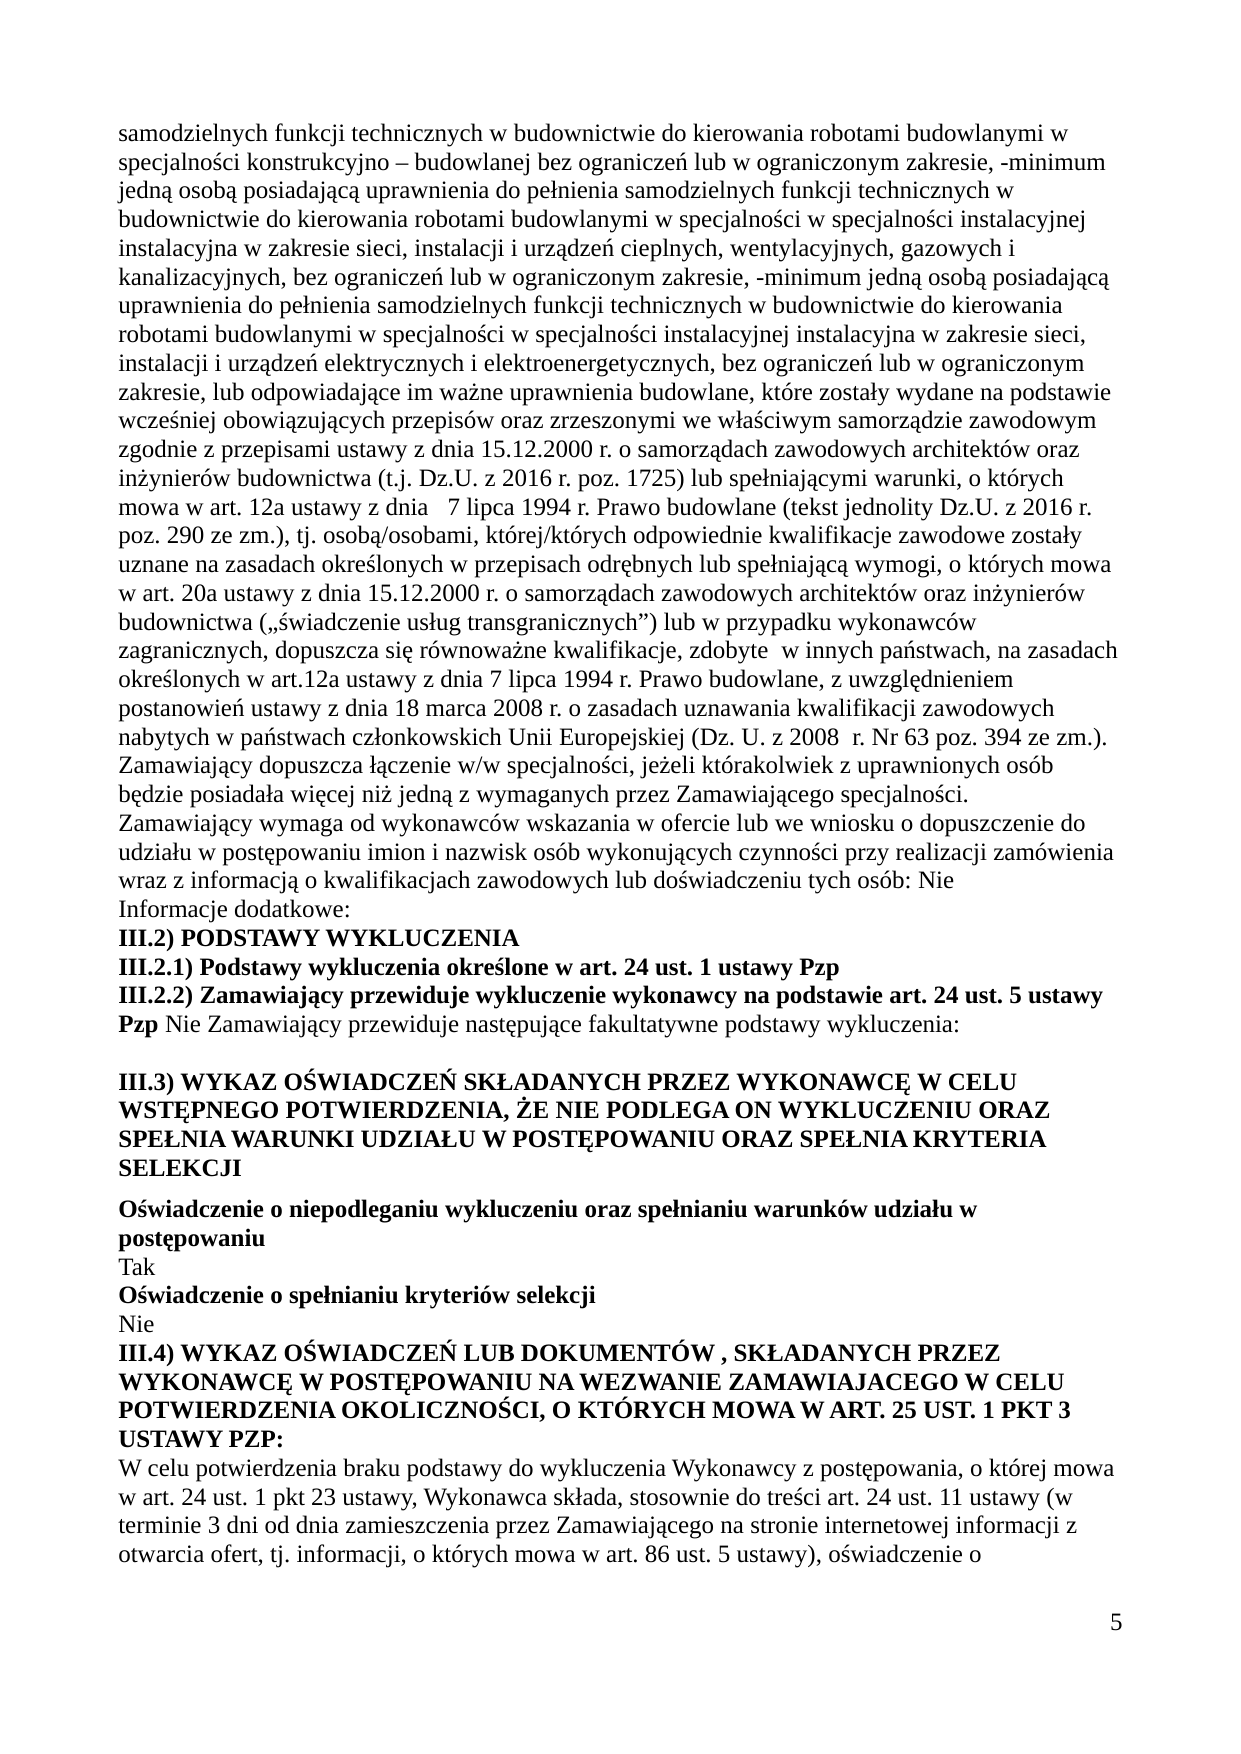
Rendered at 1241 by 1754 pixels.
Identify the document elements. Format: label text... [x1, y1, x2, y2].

text III.2) PODSTAWY WYKLUCZENIA [118, 923, 1122, 952]
text III.4) WYKAZ OŚWIADCZEŃ LUB DOKUMENTÓW , SKŁADANYCH PRZEZ WYKONAWCĘ W POSTĘPOWANIU NA WEZWANIE ZAMAWIAJACEGO W CELU POTWIERDZENIA OKOLICZNOŚCI, O KTÓRYCH MOWA W ART. 25 UST. 1 PKT 3 USTAWY PZP: [118, 1338, 1122, 1453]
text Oświadczenie o niepodleganiu wykluczeniu oraz spełnianiu warunków udziału w postępowaniu Tak Oświadczenie o spełnianiu kryteriów selekcji Nie [118, 1194, 1122, 1338]
text W celu potwierdzenia braku podstawy do wykluczenia Wykonawcy z postępowania, o której mowa w art. 24 ust. 1 pkt 23 ustawy, Wykonawca składa, stosownie do treści art. 24 ust. 11 ustawy (w terminie 3 dni od dnia zamieszczenia przez Zamawiającego na stronie internetowej informacji z otwarcia ofert, tj. informacji, o których mowa w art. 86 ust. 5 ustawy), oświadczenie o [118, 1453, 1122, 1568]
text samodzielnych funkcji technicznych w budownictwie do kierowania robotami budowlanymi w specjalności konstrukcyjno – budowlanej bez ograniczeń lub w ograniczonym zakresie, -minimum jedną osobą posiadającą uprawnienia do pełnienia samodzielnych funkcji technicznych w budownictwie do kierowania robotami budowlanymi w specjalności w specjalności instalacyjnej instalacyjna w zakresie sieci, instalacji i urządzeń cieplnych, wentylacyjnych, gazowych i kanalizacyjnych, bez ograniczeń lub w ograniczonym zakresie, -minimum jedną osobą posiadającą uprawnienia do pełnienia samodzielnych funkcji technicznych w budownictwie do kierowania robotami budowlanymi w specjalności w specjalności instalacyjnej instalacyjna w zakresie sieci, instalacji i urządzeń elektrycznych i elektroenergetycznych, bez ograniczeń lub w ograniczonym zakresie, lub odpowiadające im ważne uprawnienia budowlane, które zostały wydane na podstawie wcześniej obowiązujących przepisów oraz zrzeszonymi we właściwym samorządzie zawodowym zgodnie z przepisami ustawy z dnia 15.12.2000 r. o samorządach zawodowych architektów oraz inżynierów budownictwa (t.j. Dz.U. z 2016 r. poz. 1725) lub spełniającymi warunki, o których mowa w art. 12a ustawy z dnia 7 lipca 1994 r. Prawo budowlane (tekst jednolity Dz.U. z 2016 r. poz. 290 ze zm.), tj. osobą/osobami, której/których odpowiednie kwalifikacje zawodowe zostały uznane na zasadach określonych w przepisach odrębnych lub spełniającą wymogi, o których mowa w art. 20a ustawy z dnia 15.12.2000 r. o samorządach zawodowych architektów oraz inżynierów budownictwa („świadczenie usług transgranicznych”) lub w przypadku wykonawców zagranicznych, dopuszcza się równoważne kwalifikacje, zdobyte w innych państwach, na zasadach określonych w art.12a ustawy z dnia 7 lipca 1994 r. Prawo budowlane, z uwzględnieniem postanowień ustawy z dnia 18 marca 2008 r. o zasadach uznawania kwalifikacji zawodowych nabytych w państwach członkowskich Unii Europejskiej (Dz. U. z 2008 r. Nr 63 poz. 394 ze zm.). Zamawiający dopuszcza łączenie w/w specjalności, jeżeli którakolwiek z uprawnionych osób będzie posiadała więcej niż jedną z wymaganych przez Zamawiającego specjalności. Zamawiający wymaga od wykonawców wskazania w ofercie lub we wniosku o dopuszczenie do udziału w postępowaniu imion i nazwisk osób wykonujących czynności przy realizacji zamówienia wraz z informacją o kwalifikacjach zawodowych lub doświadczeniu tych osób: Nie Informacje dodatkowe: [118, 118, 1122, 923]
text III.2.1) Podstawy wykluczenia określone w art. 24 ust. 1 ustawy Pzp III.2.2) Zamawiający przewiduje wykluczenie wykonawcy na podstawie art. 24 ust. 5 ustawy Pzp Nie Zamawiający przewiduje następujące fakultatywne podstawy wykluczenia: III.3) WYKAZ OŚWIADCZEŃ SKŁADANYCH PRZEZ WYKONAWCĘ W CELU WSTĘPNEGO POTWIERDZENIA, ŻE NIE PODLEGA ON WYKLUCZENIU ORAZ SPEŁNIA WARUNKI UDZIAŁU W POSTĘPOWANIU ORAZ SPEŁNIA KRYTERIA SELEKCJI [118, 952, 1122, 1182]
